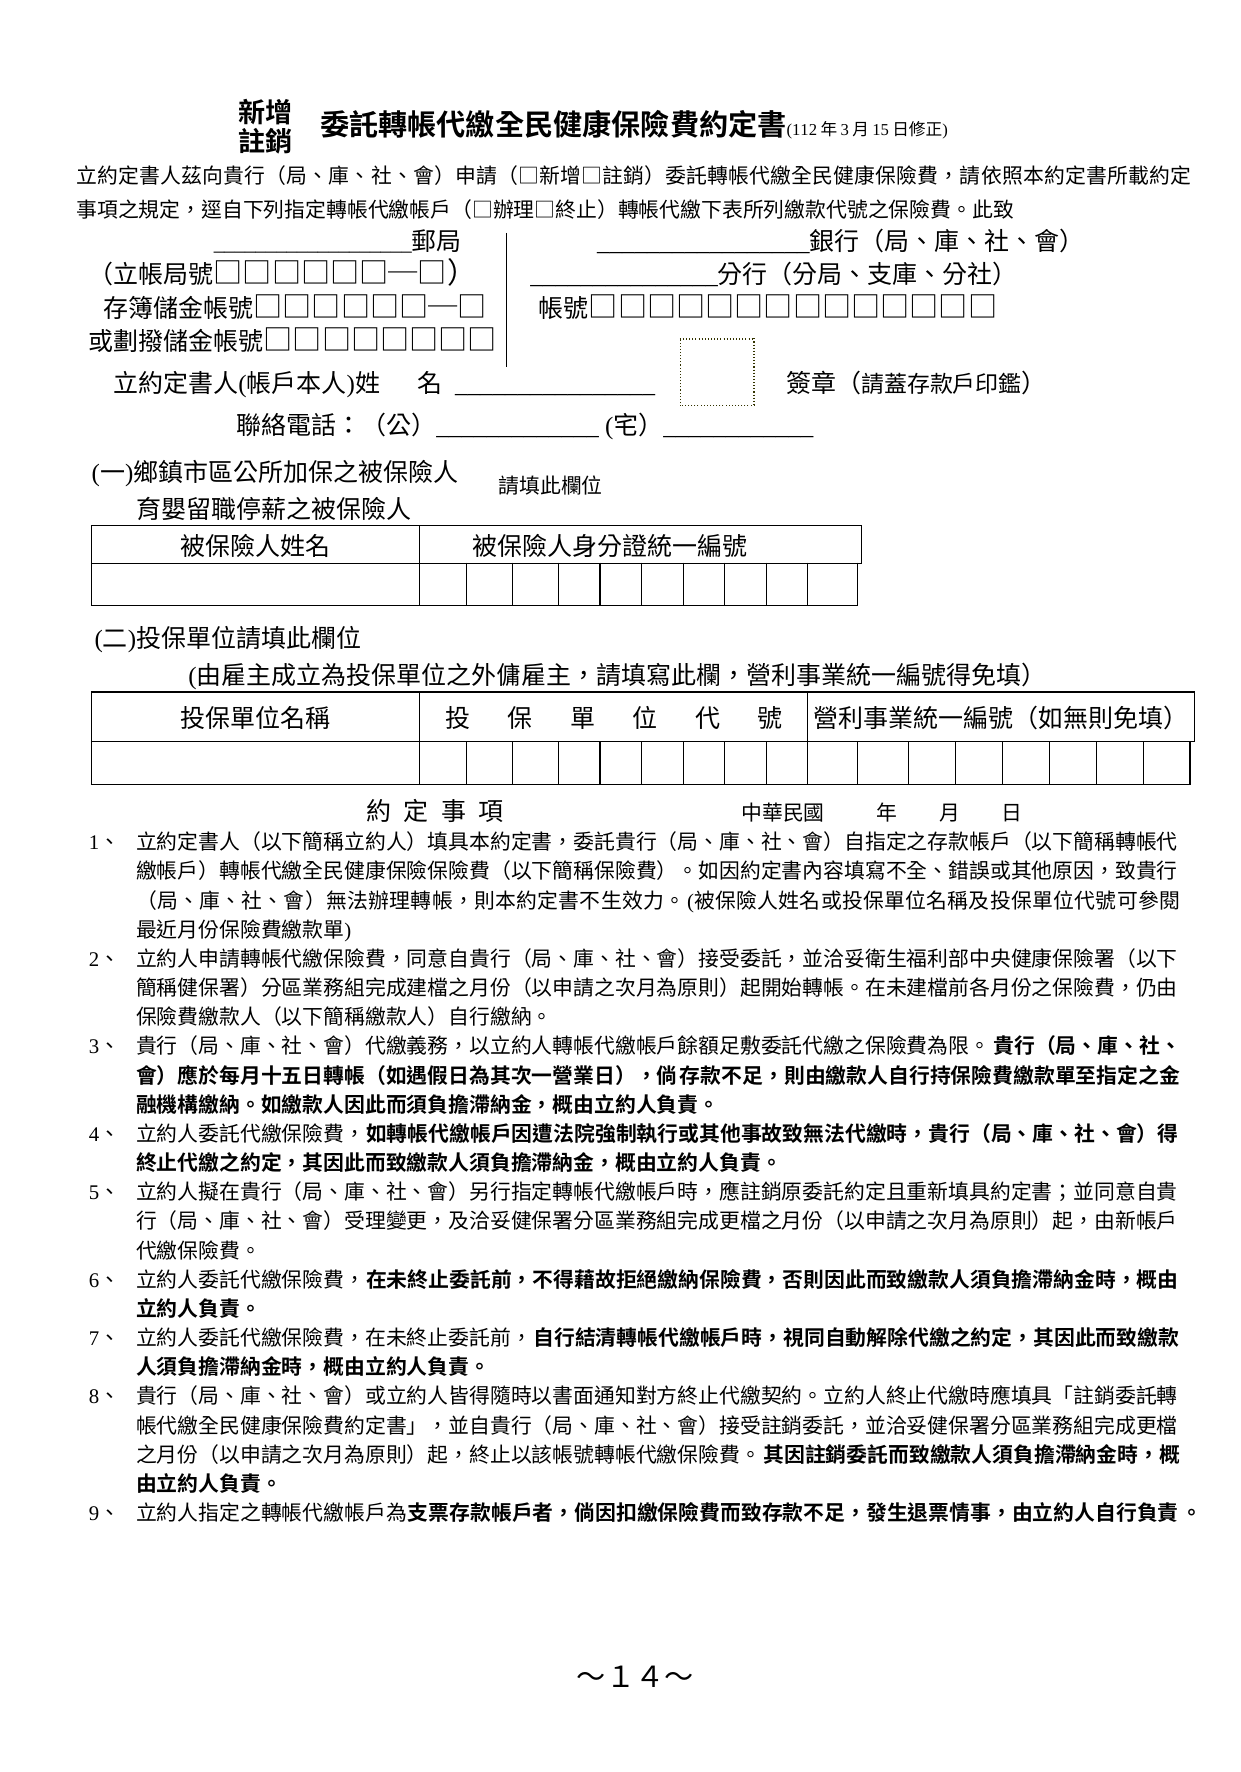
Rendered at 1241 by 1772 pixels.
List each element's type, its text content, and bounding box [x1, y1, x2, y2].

table_cell [1194, 605, 1226, 691]
list 立約人委託代繳保險費，如轉帳代繳帳戶因遭法院強制執行或其他事故致無法代繳時，貴行（局、庫、社、會）得終止代繳之約定，其因此而致繳款人須負擔滯納金，概由立約人負責。 [88, 1118, 1181, 1176]
text 註銷 [188, 101, 1181, 160]
table_cell [559, 742, 599, 784]
table_cell 被保險人身分證統一編號 [420, 526, 861, 563]
table_cell [92, 742, 419, 784]
table_cell [909, 525, 955, 563]
text 約 定 事 項 中華民國 年 月 日 [88, 797, 1181, 826]
text 聯絡電話：（公）_____________ (宅）____________ [236, 411, 1181, 440]
text 立約定書人(帳戶本人)姓 名 ________________ [113, 369, 680, 399]
table_cell [1096, 525, 1143, 563]
table_cell [684, 564, 724, 605]
table_cell [862, 525, 908, 563]
table_cell [1194, 525, 1226, 563]
table_header (一)鄉鎮市區公所加保之被保險人 育嬰留職停薪之被保險人 [91, 440, 1226, 525]
table_cell [1190, 563, 1194, 605]
table_cell 被保險人姓名 [92, 526, 419, 563]
table_cell [1144, 742, 1189, 784]
text 簽章（請蓋存款戶印鑑） [755, 369, 1181, 399]
table_cell [767, 742, 807, 784]
table_cell [909, 563, 955, 605]
table_cell [467, 564, 512, 605]
list 立約定書人（以下簡稱立約人）填具本約定書，委託貴行（局、庫、社、會）自指定之存款帳戶（以下簡稱轉帳代繳帳戶）轉帳代繳全民健康保險保險費（以下簡稱保險費）。如因約定書內容填寫不全、錯誤或其他原因，致貴行（局、庫、社、會）無法辦理轉帳，則本約定書不生效力。(被保險人姓名或投保單位名稱及投保單位代號可參閱最近月份保險費繳款單) [88, 826, 1181, 943]
table_cell [1195, 691, 1226, 741]
table_cell [955, 563, 1002, 605]
table_cell [725, 742, 766, 784]
table_cell [862, 563, 908, 605]
table_cell [1194, 563, 1226, 605]
table_cell [601, 564, 641, 605]
table_cell [642, 564, 683, 605]
text 新增 [238, 99, 1181, 128]
table_cell [808, 742, 857, 784]
text 委託轉帳代繳全民健康保險費約定書(112年3月15日修正) [320, 109, 1035, 142]
table_cell [513, 742, 558, 784]
table_cell [1002, 525, 1049, 563]
table_cell [767, 564, 807, 605]
table_cell [513, 564, 558, 605]
text 或劃撥儲金帳號□□□□□□□□ [88, 324, 506, 357]
table_cell [858, 742, 908, 784]
table_cell [1143, 563, 1190, 605]
table_cell [1050, 742, 1096, 784]
table_cell [684, 742, 724, 784]
list 貴行（局、庫、社、會）或立約人皆得隨時以書面通知對方終止代繳契約。立約人終止代繳時應填具「註銷委託轉帳代繳全民健康保險費約定書」，並自貴行（局、庫、社、會）接受註銷委託，並洽妥健保署分區業務組完成更檔之月份（以申請之次月為原則）起，終止以該帳號轉帳代繳保險費。其因註銷委託而致繳款人須負擔滯納金時，概由立約人負責。 [88, 1381, 1181, 1497]
text ～１４～ [88, 1654, 1181, 1696]
list 立約人委託代繳保險費，在未終止委託前，不得藉故拒絕繳納保險費，否則因此而致繳款人須負擔滯納金時，概由立約人負責。 [88, 1264, 1181, 1322]
list 貴行（局、庫、社、會）代繳義務，以立約人轉帳代繳帳戶餘額足敷委託代繳之保險費為限。貴行（局、庫、社、會）應於每月十五日轉帳（如遇假日為其次一營業日），倘存款不足，則由繳款人自行持保險費繳款單至指定之金融機構繳納。如繳款人因此而須負擔滯納金，概由立約人負責。 [88, 1031, 1181, 1118]
text 存簿儲金帳號□□□□□□─□ [88, 290, 506, 324]
table_cell 投保單位名稱 [92, 693, 419, 741]
table_cell [420, 742, 466, 784]
table_cell [1003, 742, 1049, 784]
table_cell [1097, 742, 1143, 784]
list 立約人擬在貴行（局、庫、社、會）另行指定轉帳代繳帳戶時，應註銷原委託約定且重新填具約定書；並同意自貴行（局、庫、社、會）受理變更，及洽妥健保署分區業務組完成更檔之月份（以申請之次月為原則）起，由新帳戶代繳保險費。 [88, 1176, 1181, 1264]
table_cell [92, 564, 419, 605]
table_cell [1049, 563, 1096, 605]
text ___________________郵局 _________________銀行（局、庫、社、會） [88, 224, 1181, 257]
table_cell 營利事業統一編號（如無則免填） [808, 693, 1194, 741]
table_cell [1194, 741, 1226, 784]
table_cell [955, 525, 1002, 563]
table_cell [559, 564, 599, 605]
list 立約人委託代繳保險費，在未終止委託前，自行結清轉帳代繳帳戶時，視同自動解除代繳之約定，其因此而致繳款人須負擔滯納金時，概由立約人負責。 [88, 1322, 1181, 1381]
list 立約人指定之轉帳代繳帳戶為支票存款帳戶者，倘因扣繳保險費而致存款不足，發生退票情事，由立約人自行負責。 [88, 1497, 1181, 1556]
table_cell [601, 742, 641, 784]
table_cell [467, 742, 512, 784]
table_cell [808, 564, 857, 605]
table_cell [725, 564, 766, 605]
table_cell [1002, 563, 1049, 605]
text 帳號□□□□□□□□□□□□□□ [507, 290, 1218, 324]
table_cell 投 保 單 位 代 號 [420, 693, 807, 741]
table_cell [1190, 525, 1194, 563]
table_cell [909, 742, 955, 784]
text _______________分行（分局、支庫、分社） [507, 257, 1181, 290]
text 立約定書人茲向貴行（局、庫、社、會）申請（□新增□註銷）委託轉帳代繳全民健康保險費，請依照本約定書所載約定事項之規定，逕自下列指定轉帳代繳帳戶（□辦理□終止）轉帳代繳下表所列繳款代號之保險費。此致 [76, 157, 1194, 224]
table_cell (二)投保單位請填此欄位 (由雇主成立為投保單位之外傭雇主，請填寫此欄，營利事業統一編號得免填） [91, 605, 1194, 691]
table_cell [420, 564, 466, 605]
text 或劃撥儲金帳號□□□□□□□□ [507, 324, 1218, 406]
table_cell [642, 742, 683, 784]
table_cell [1143, 525, 1190, 563]
text （立帳局號□□□□□□─□） [88, 257, 506, 290]
table_cell [956, 742, 1002, 784]
list 立約人申請轉帳代繳保險費，同意自貴行（局、庫、社、會）接受委託，並洽妥衛生福利部中央健康保險署（以下簡稱健保署）分區業務組完成建檔之月份（以申請之次月為原則）起開始轉帳。在未建檔前各月份之保險費，仍由保險費繳款人（以下簡稱繳款人）自行繳納。 [88, 943, 1181, 1031]
table_cell [1049, 525, 1096, 563]
table_cell [1096, 563, 1143, 605]
table_cell [858, 564, 862, 605]
